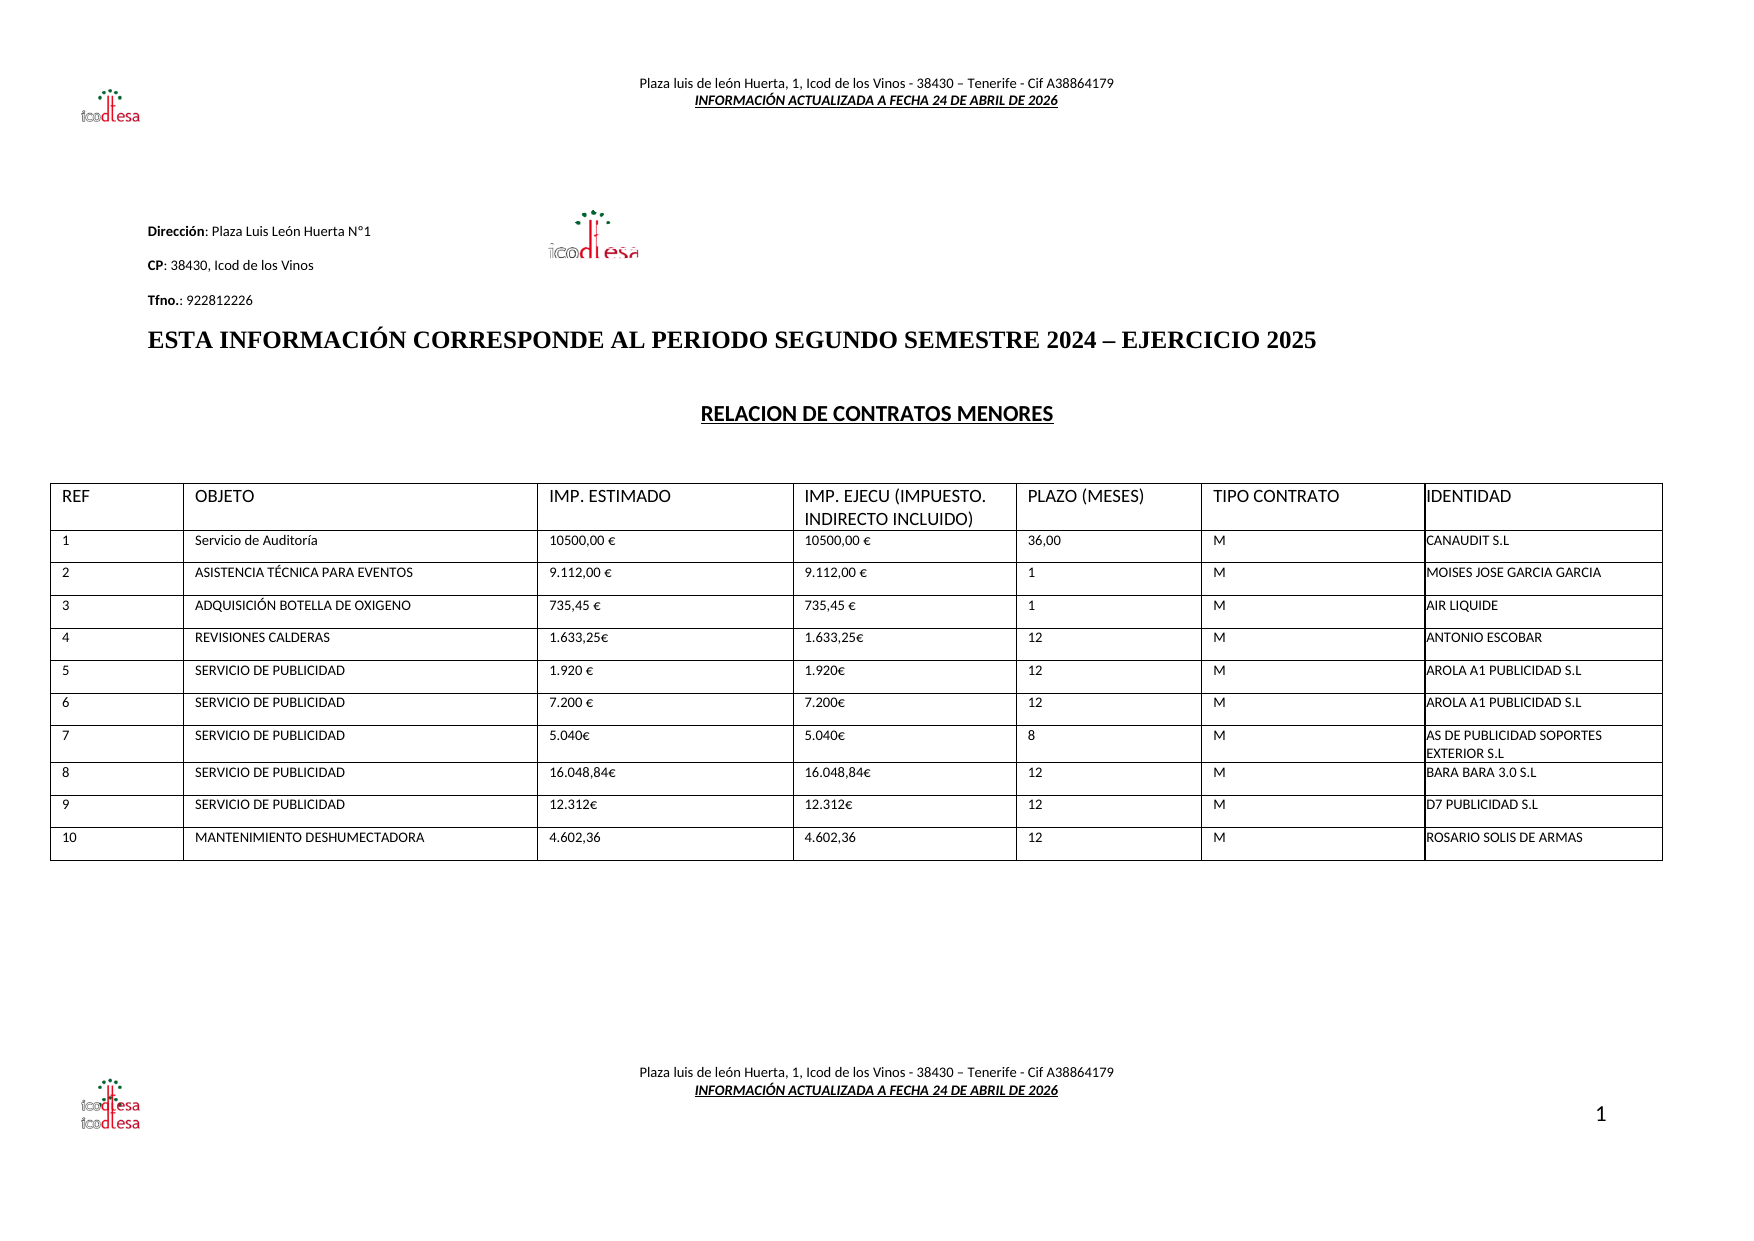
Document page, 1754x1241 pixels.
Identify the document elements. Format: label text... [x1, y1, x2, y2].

table_cell 12.312€ [794, 796, 1016, 827]
text [597, 222, 1606, 240]
table_cell 10 [51, 828, 183, 860]
table_cell SERVICIO DE PUBLICIDAD [184, 661, 537, 693]
table_cell M [1202, 661, 1424, 693]
table_cell 16.048,84€ [538, 763, 793, 794]
table_cell ANTONIO ESCOBAR [1426, 629, 1662, 660]
table_cell 1.920€ [794, 661, 1016, 693]
table_cell 3 [51, 596, 183, 627]
table_cell D7 PUBLICIDAD S.L [1426, 796, 1662, 827]
table_cell M [1202, 694, 1424, 725]
table_cell AROLA A1 PUBLICIDAD S.L [1426, 661, 1662, 693]
table_cell 12 [1017, 796, 1201, 827]
table_cell 12 [1017, 694, 1201, 725]
table_cell M [1202, 563, 1424, 595]
table_header IMP. EJECU (IMPUESTO. INDIRECTO INCLUIDO) [794, 484, 1016, 530]
table_cell 1 [1017, 563, 1201, 595]
table_cell M [1202, 828, 1424, 860]
table_cell 1 [51, 531, 183, 562]
table_cell 12 [1017, 828, 1201, 860]
table_cell 7.200 € [538, 694, 793, 725]
text RELACION DE CONTRATOS MENORES [148, 399, 1606, 427]
table_cell CANAUDIT S.L [1426, 531, 1662, 562]
table_cell 9.112,00 € [538, 563, 793, 595]
table_cell 16.048,84€ [794, 763, 1016, 794]
table_cell REVISIONES CALDERAS [184, 629, 537, 660]
table_cell MOISES JOSE GARCIA GARCIA [1426, 563, 1662, 595]
text ESTA INFORMACIÓN CORRESPONDE AL PERIODO SEGUNDO SEMESTRE 2024 – EJERCICIO 2025 [148, 325, 1606, 354]
table_cell 8 [51, 763, 183, 794]
table_cell 4 [51, 629, 183, 660]
table_header OBJETO [184, 484, 537, 530]
table_cell 1 [1017, 596, 1201, 627]
table_cell SERVICIO DE PUBLICIDAD [184, 796, 537, 827]
table_cell 1.920 € [538, 661, 793, 693]
table_cell M [1202, 531, 1424, 562]
text Tfno.: 922812226 [148, 291, 1606, 309]
table_header IDENTIDAD [1426, 484, 1662, 530]
table_cell AIR LIQUIDE [1426, 596, 1662, 627]
table_cell AROLA A1 PUBLICIDAD S.L [1426, 694, 1662, 725]
table_cell ASISTENCIA TÉCNICA PARA EVENTOS [184, 563, 537, 595]
table_cell 5 [51, 661, 183, 693]
table_cell 6 [51, 694, 183, 725]
table_cell 4.602,36 [794, 828, 1016, 860]
table_cell M [1202, 796, 1424, 827]
table_cell 12 [1017, 661, 1201, 693]
table_cell AS DE PUBLICIDAD SOPORTES EXTERIOR S.L [1426, 726, 1662, 762]
table_cell 10500,00 € [794, 531, 1016, 562]
table_cell 8 [1017, 726, 1201, 762]
table_cell 1.633,25€ [538, 629, 793, 660]
table_cell SERVICIO DE PUBLICIDAD [184, 694, 537, 725]
table_cell ADQUISICIÓN BOTELLA DE OXIGENO [184, 596, 537, 627]
table_cell 5.040€ [794, 726, 1016, 762]
table_header IMP. ESTIMADO [538, 484, 793, 530]
table_cell MANTENIMIENTO DESHUMECTADORA [184, 828, 537, 860]
table_cell M [1202, 629, 1424, 660]
table_cell 12 [1017, 629, 1201, 660]
table_cell M [1202, 726, 1424, 762]
table_header PLAZO (MESES) [1017, 484, 1201, 530]
table_cell 10500,00 € [538, 531, 793, 562]
table_cell 2 [51, 563, 183, 595]
table_cell 12.312€ [538, 796, 793, 827]
table_cell 735,45 € [794, 596, 1016, 627]
table_cell 5.040€ [538, 726, 793, 762]
table_cell ROSARIO SOLIS DE ARMAS [1426, 828, 1662, 860]
table_cell 7 [51, 726, 183, 762]
table_cell 1.633,25€ [794, 629, 1016, 660]
table_cell SERVICIO DE PUBLICIDAD [184, 726, 537, 762]
table_header TIPO CONTRATO [1202, 484, 1424, 530]
table_cell 36,00 [1017, 531, 1201, 562]
table_cell SERVICIO DE PUBLICIDAD [184, 763, 537, 794]
text Dirección: Plaza Luis León Huerta Nº1 [148, 222, 589, 240]
text CP: 38430, Icod de los Vinos [148, 256, 1606, 274]
table_cell 7.200€ [794, 694, 1016, 725]
table_cell Servicio de Auditoría [184, 531, 537, 562]
table_cell 4.602,36 [538, 828, 793, 860]
table_cell 9 [51, 796, 183, 827]
table_cell 9.112,00 € [794, 563, 1016, 595]
table_cell BARA BARA 3.0 S.L [1426, 763, 1662, 794]
table_cell 735,45 € [538, 596, 793, 627]
table_cell M [1202, 596, 1424, 627]
table_cell 12 [1017, 763, 1201, 794]
table_cell M [1202, 763, 1424, 794]
table_header REF [51, 484, 183, 530]
